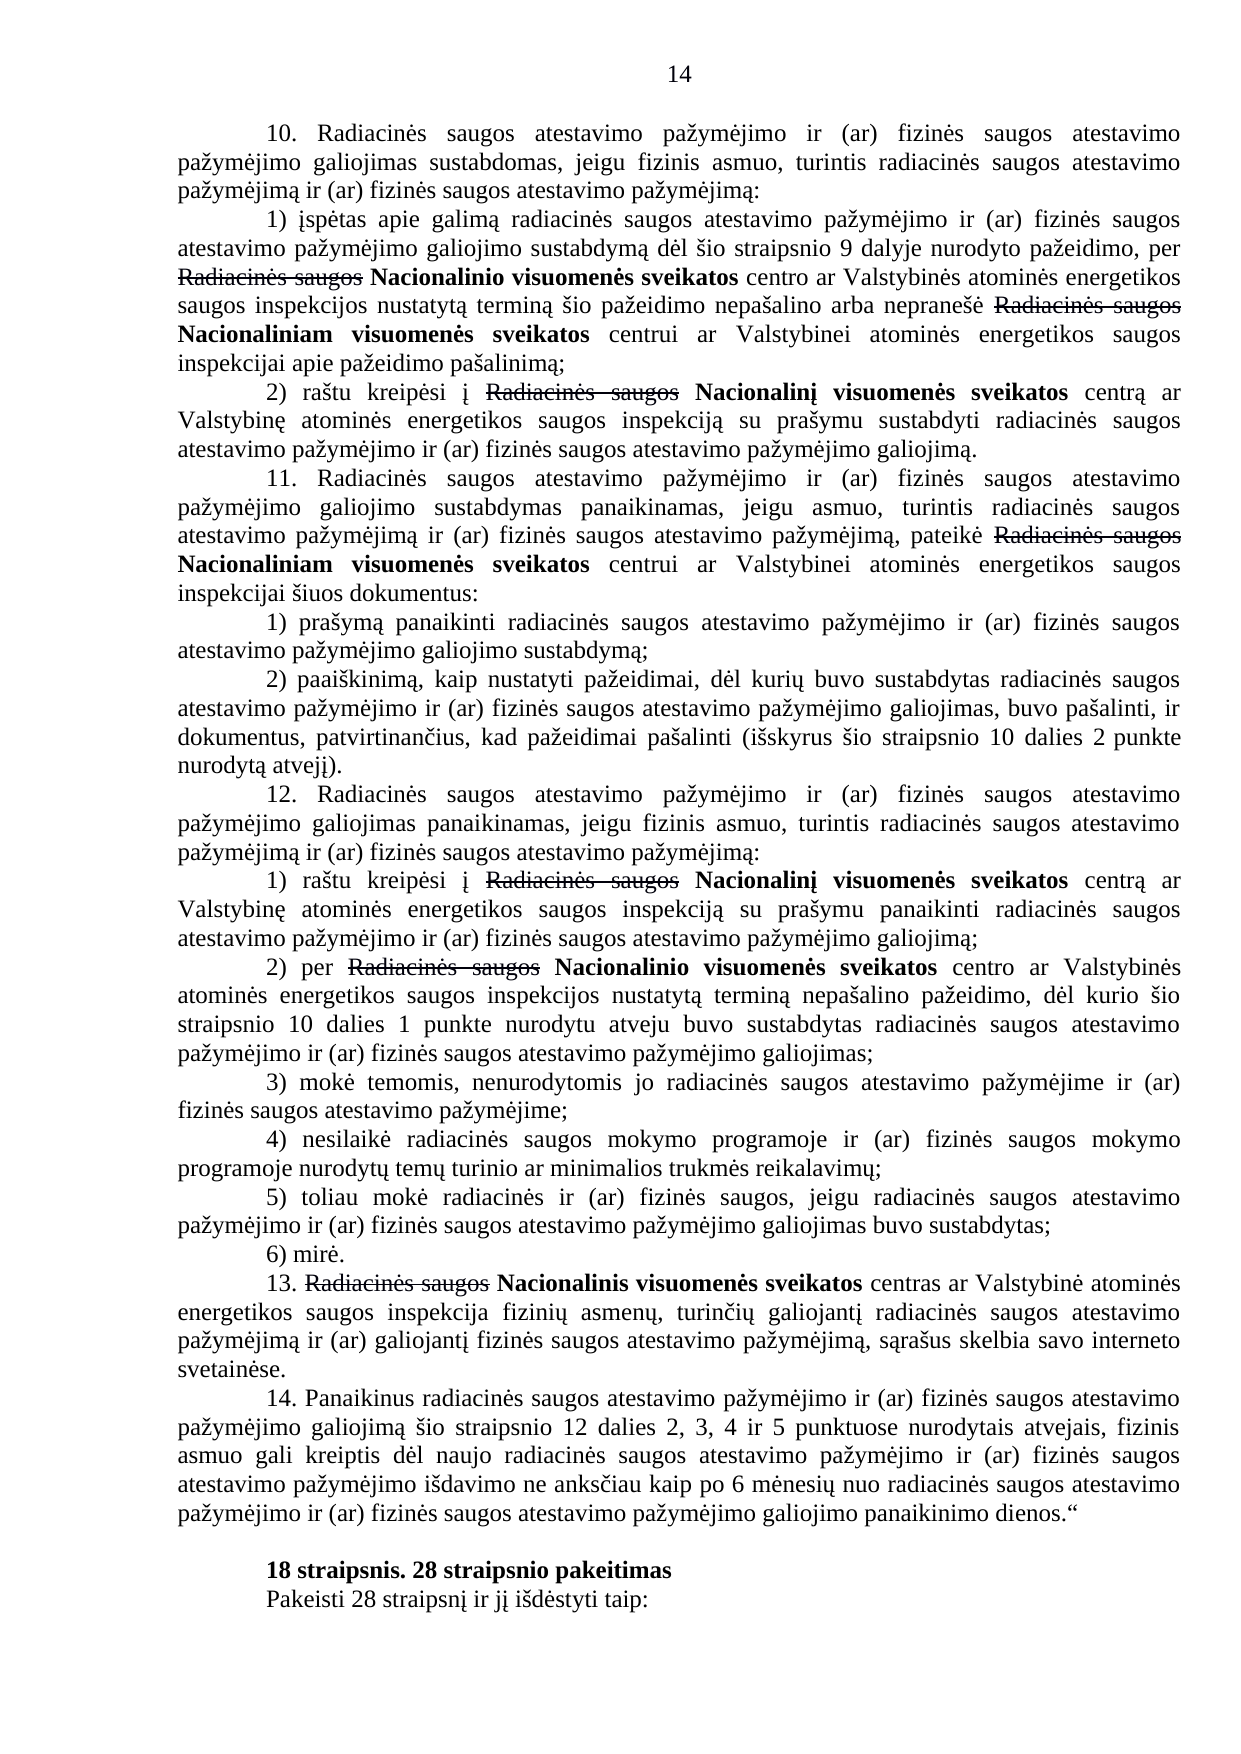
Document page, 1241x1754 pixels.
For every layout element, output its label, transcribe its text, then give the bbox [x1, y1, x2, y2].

text 10. Radiacinės saugos atestavimo pažymėjimo ir (ar) fizinės saugos atestavimo pažymėjimo galiojimas sustabdomas, jeigu fizinis asmuo, turintis radiacinės saugos atestavimo pažymėjimą ir (ar) fizinės saugos atestavimo pažymėjimą: [177, 118, 1181, 204]
text 1) raštu kreipėsi į Radiacinės saugos Nacionalinį visuomenės sveikatos centrą ar Valstybinę atominės energetikos saugos inspekciją su prašymu panaikinti radiacinės saugos atestavimo pažymėjimo ir (ar) fizinės saugos atestavimo pažymėjimo galiojimą; [177, 866, 1181, 952]
text 3) mokė temomis, nenurodytomis jo radiacinės saugos atestavimo pažymėjime ir (ar) fizinės saugos atestavimo pažymėjime; [177, 1067, 1181, 1124]
text 2) raštu kreipėsi į Radiacinės saugos Nacionalinį visuomenės sveikatos centrą ar Valstybinę atominės energetikos saugos inspekciją su prašymu sustabdyti radiacinės saugos atestavimo pažymėjimo ir (ar) fizinės saugos atestavimo pažymėjimo galiojimą. [177, 377, 1181, 463]
text 1) prašymą panaikinti radiacinės saugos atestavimo pažymėjimo ir (ar) fizinės saugos atestavimo pažymėjimo galiojimo sustabdymą; [177, 607, 1181, 664]
text 4) nesilaikė radiacinės saugos mokymo programoje ir (ar) fizinės saugos mokymo programoje nurodytų temų turinio ar minimalios trukmės reikalavimų; [177, 1124, 1181, 1182]
text 11. Radiacinės saugos atestavimo pažymėjimo ir (ar) fizinės saugos atestavimo pažymėjimo galiojimo sustabdymas panaikinamas, jeigu asmuo, turintis radiacinės saugos atestavimo pažymėjimą ir (ar) fizinės saugos atestavimo pažymėjimą, pateikė Radiacinės saugos Nacionaliniam visuomenės sveikatos centrui ar Valstybinei atominės energetikos saugos inspekcijai šiuos dokumentus: [177, 463, 1181, 607]
text 6) mirė. [177, 1239, 1181, 1268]
text Pakeisti 28 straipsnį ir jį išdėstyti taip: [177, 1584, 1181, 1613]
text 5) toliau mokė radiacinės ir (ar) fizinės saugos, jeigu radiacinės saugos atestavimo pažymėjimo ir (ar) fizinės saugos atestavimo pažymėjimo galiojimas buvo sustabdytas; [177, 1182, 1181, 1239]
text 14. Panaikinus radiacinės saugos atestavimo pažymėjimo ir (ar) fizinės saugos atestavimo pažymėjimo galiojimą šio straipsnio 12 dalies 2, 3, 4 ir 5 punktuose nurodytais atvejais, fizinis asmuo gali kreiptis dėl naujo radiacinės saugos atestavimo pažymėjimo ir (ar) fizinės saugos atestavimo pažymėjimo išdavimo ne anksčiau kaip po 6 mėnesių nuo radiacinės saugos atestavimo pažymėjimo ir (ar) fizinės saugos atestavimo pažymėjimo galiojimo panaikinimo dienos.“ [177, 1383, 1181, 1527]
text 18 straipsnis. 28 straipsnio pakeitimas [177, 1556, 1181, 1584]
text 2) per Radiacinės saugos Nacionalinio visuomenės sveikatos centro ar Valstybinės atominės energetikos saugos inspekcijos nustatytą terminą nepašalino pažeidimo, dėl kurio šio straipsnio 10 dalies 1 punkte nurodytu atveju buvo sustabdytas radiacinės saugos atestavimo pažymėjimo ir (ar) fizinės saugos atestavimo pažymėjimo galiojimas; [177, 952, 1181, 1067]
text 2) paaiškinimą, kaip nustatyti pažeidimai, dėl kurių buvo sustabdytas radiacinės saugos atestavimo pažymėjimo ir (ar) fizinės saugos atestavimo pažymėjimo galiojimas, buvo pašalinti, ir dokumentus, patvirtinančius, kad pažeidimai pašalinti (išskyrus šio straipsnio 10 dalies 2 punkte nurodytą atvejį). [177, 664, 1181, 779]
text 13. Radiacinės saugos Nacionalinis visuomenės sveikatos centras ar Valstybinė atominės energetikos saugos inspekcija fizinių asmenų, turinčių galiojantį radiacinės saugos atestavimo pažymėjimą ir (ar) galiojantį fizinės saugos atestavimo pažymėjimą, sąrašus skelbia savo interneto svetainėse. [177, 1268, 1181, 1383]
text 1) įspėtas apie galimą radiacinės saugos atestavimo pažymėjimo ir (ar) fizinės saugos atestavimo pažymėjimo galiojimo sustabdymą dėl šio straipsnio 9 dalyje nurodyto pažeidimo, per Radiacinės saugos Nacionalinio visuomenės sveikatos centro ar Valstybinės atominės energetikos saugos inspekcijos nustatytą terminą šio pažeidimo nepašalino arba nepranešė Radiacinės saugos Nacionaliniam visuomenės sveikatos centrui ar Valstybinei atominės energetikos saugos inspekcijai apie pažeidimo pašalinimą; [177, 204, 1181, 377]
text 12. Radiacinės saugos atestavimo pažymėjimo ir (ar) fizinės saugos atestavimo pažymėjimo galiojimas panaikinamas, jeigu fizinis asmuo, turintis radiacinės saugos atestavimo pažymėjimą ir (ar) fizinės saugos atestavimo pažymėjimą: [177, 779, 1181, 866]
